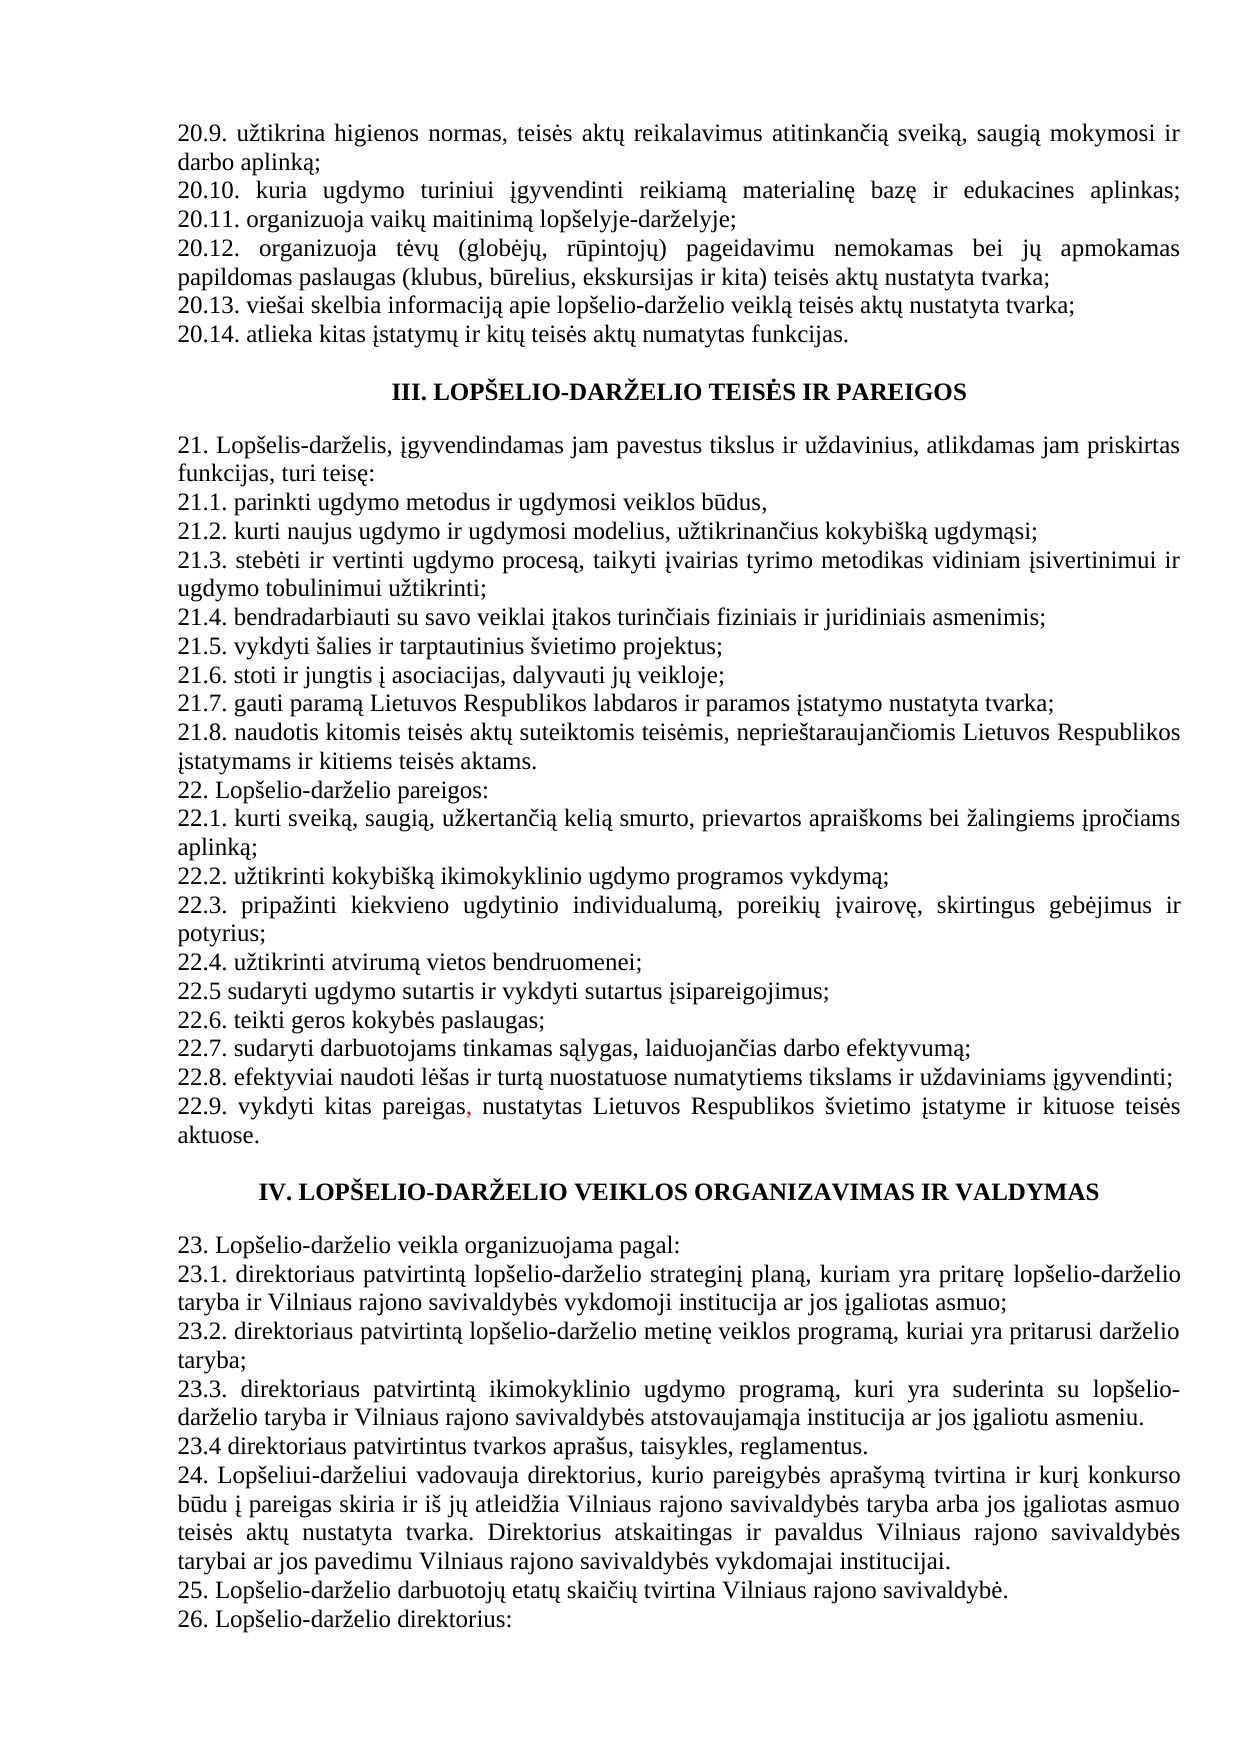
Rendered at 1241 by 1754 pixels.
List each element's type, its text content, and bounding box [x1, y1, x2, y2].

text III. LOPŠELIO-DARŽELIO TEISĖS IR PAREIGOS [177, 377, 1181, 406]
text 22. Lopšelio-darželio pareigos: [177, 775, 1181, 803]
text 21.5. vykdyti šalies ir tarptautinius švietimo projektus; [177, 631, 1181, 660]
text 22.1. kurti sveiką, saugią, užkertančią kelią smurto, prievartos apraiškoms bei žalingiems įpročiams aplinką; [177, 803, 1181, 861]
text 22.6. teikti geros kokybės paslaugas; [177, 1005, 1181, 1033]
text 22.2. užtikrinti kokybišką ikimokyklinio ugdymo programos vykdymą; [177, 861, 1181, 890]
text 21.4. bendradarbiauti su savo veiklai įtakos turinčiais fiziniais ir juridiniais asmenimis; [177, 602, 1181, 631]
text 21.2. kurti naujus ugdymo ir ugdymosi modelius, užtikrinančius kokybišką ugdymąsi; [177, 516, 1181, 545]
text 24. Lopšeliui-darželiui vadovauja direktorius, kurio pareigybės aprašymą tvirtina ir kurį konkurso būdu į pareigas skiria ir iš jų atleidžia Vilniaus rajono savivaldybės taryba arba jos įgaliotas asmuo teisės aktų nustatyta tvarka. Direktorius atskaitingas ir pavaldus Vilniaus rajono savivaldybės tarybai ar jos pavedimu Vilniaus rajono savivaldybės vykdomajai institucijai. [177, 1460, 1181, 1575]
text 20.13. viešai skelbia informaciją apie lopšelio-darželio veiklą teisės aktų nustatyta tvarka; [177, 291, 1181, 319]
text 23. Lopšelio-darželio veikla organizuojama pagal: [177, 1230, 1181, 1259]
text 22.8. efektyviai naudoti lėšas ir turtą nuostatuose numatytiems tikslams ir uždaviniams įgyvendinti; [177, 1062, 1181, 1091]
text IV. LOPŠELIO-DARŽELIO VEIKLOS ORGANIZAVIMAS IR VALDYMAS [177, 1177, 1181, 1206]
text 22.3. pripažinti kiekvieno ugdytinio individualumą, poreikių įvairovę, skirtingus gebėjimus ir potyrius; [177, 890, 1181, 947]
text 26. Lopšelio-darželio direktorius: [177, 1604, 1181, 1632]
text 25. Lopšelio-darželio darbuotojų etatų skaičių tvirtina Vilniaus rajono savivaldybė. [177, 1575, 1181, 1604]
text 21. Lopšelis-darželis, įgyvendindamas jam pavestus tikslus ir uždavinius, atlikdamas jam priskirtas funkcijas, turi teisę: [177, 430, 1181, 487]
text 21.8. naudotis kitomis teisės aktų suteiktomis teisėmis, neprieštaraujančiomis Lietuvos Respublikos įstatymams ir kitiems teisės aktams. [177, 717, 1181, 775]
text 23.4 direktoriaus patvirtintus tvarkos aprašus, taisykles, reglamentus. [177, 1431, 1181, 1460]
text 20.12. organizuoja tėvų (globėjų, rūpintojų) pageidavimu nemokamas bei jų apmokamas papildomas paslaugas (klubus, būrelius, ekskursijas ir kita) teisės aktų nustatyta tvarka; [177, 233, 1181, 291]
text 22.5 sudaryti ugdymo sutartis ir vykdyti sutartus įsipareigojimus; [177, 976, 1181, 1005]
text 23.1. direktoriaus patvirtintą lopšelio-darželio strateginį planą, kuriam yra pritarę lopšelio-darželio taryba ir Vilniaus rajono savivaldybės vykdomoji institucija ar jos įgaliotas asmuo; [177, 1259, 1181, 1316]
text 22.4. užtikrinti atvirumą vietos bendruomenei; [177, 947, 1181, 976]
text 21.6. stoti ir jungtis į asociacijas, dalyvauti jų veikloje; [177, 660, 1181, 688]
text 20.10. kuria ugdymo turiniui įgyvendinti reikiamą materialinę bazę ir edukacines aplinkas; 20.11. organizuoja vaikų maitinimą lopšelyje-darželyje; [177, 176, 1181, 233]
text 23.3. direktoriaus patvirtintą ikimokyklinio ugdymo programą, kuri yra suderinta su lopšelio-darželio taryba ir Vilniaus rajono savivaldybės atstovaujamąja institucija ar jos įgaliotu asmeniu. [177, 1374, 1181, 1431]
text 22.9. vykdyti kitas pareigas, nustatytas Lietuvos Respublikos švietimo įstatyme ir kituose teisės aktuose. [177, 1091, 1181, 1148]
text 20.14. atlieka kitas įstatymų ir kitų teisės aktų numatytas funkcijas. [177, 319, 1181, 348]
text 21.7. gauti paramą Lietuvos Respublikos labdaros ir paramos įstatymo nustatyta tvarka; [177, 688, 1181, 717]
text 21.1. parinkti ugdymo metodus ir ugdymosi veiklos būdus, [177, 487, 1181, 516]
text 22.7. sudaryti darbuotojams tinkamas sąlygas, laiduojančias darbo efektyvumą; [177, 1033, 1181, 1062]
text 20.9. užtikrina higienos normas, teisės aktų reikalavimus atitinkančią sveiką, saugią mokymosi ir darbo aplinką; [177, 118, 1181, 176]
text 23.2. direktoriaus patvirtintą lopšelio-darželio metinę veiklos programą, kuriai yra pritarusi darželio taryba; [177, 1316, 1181, 1374]
text 21.3. stebėti ir vertinti ugdymo procesą, taikyti įvairias tyrimo metodikas vidiniam įsivertinimui ir ugdymo tobulinimui užtikrinti; [177, 545, 1181, 602]
